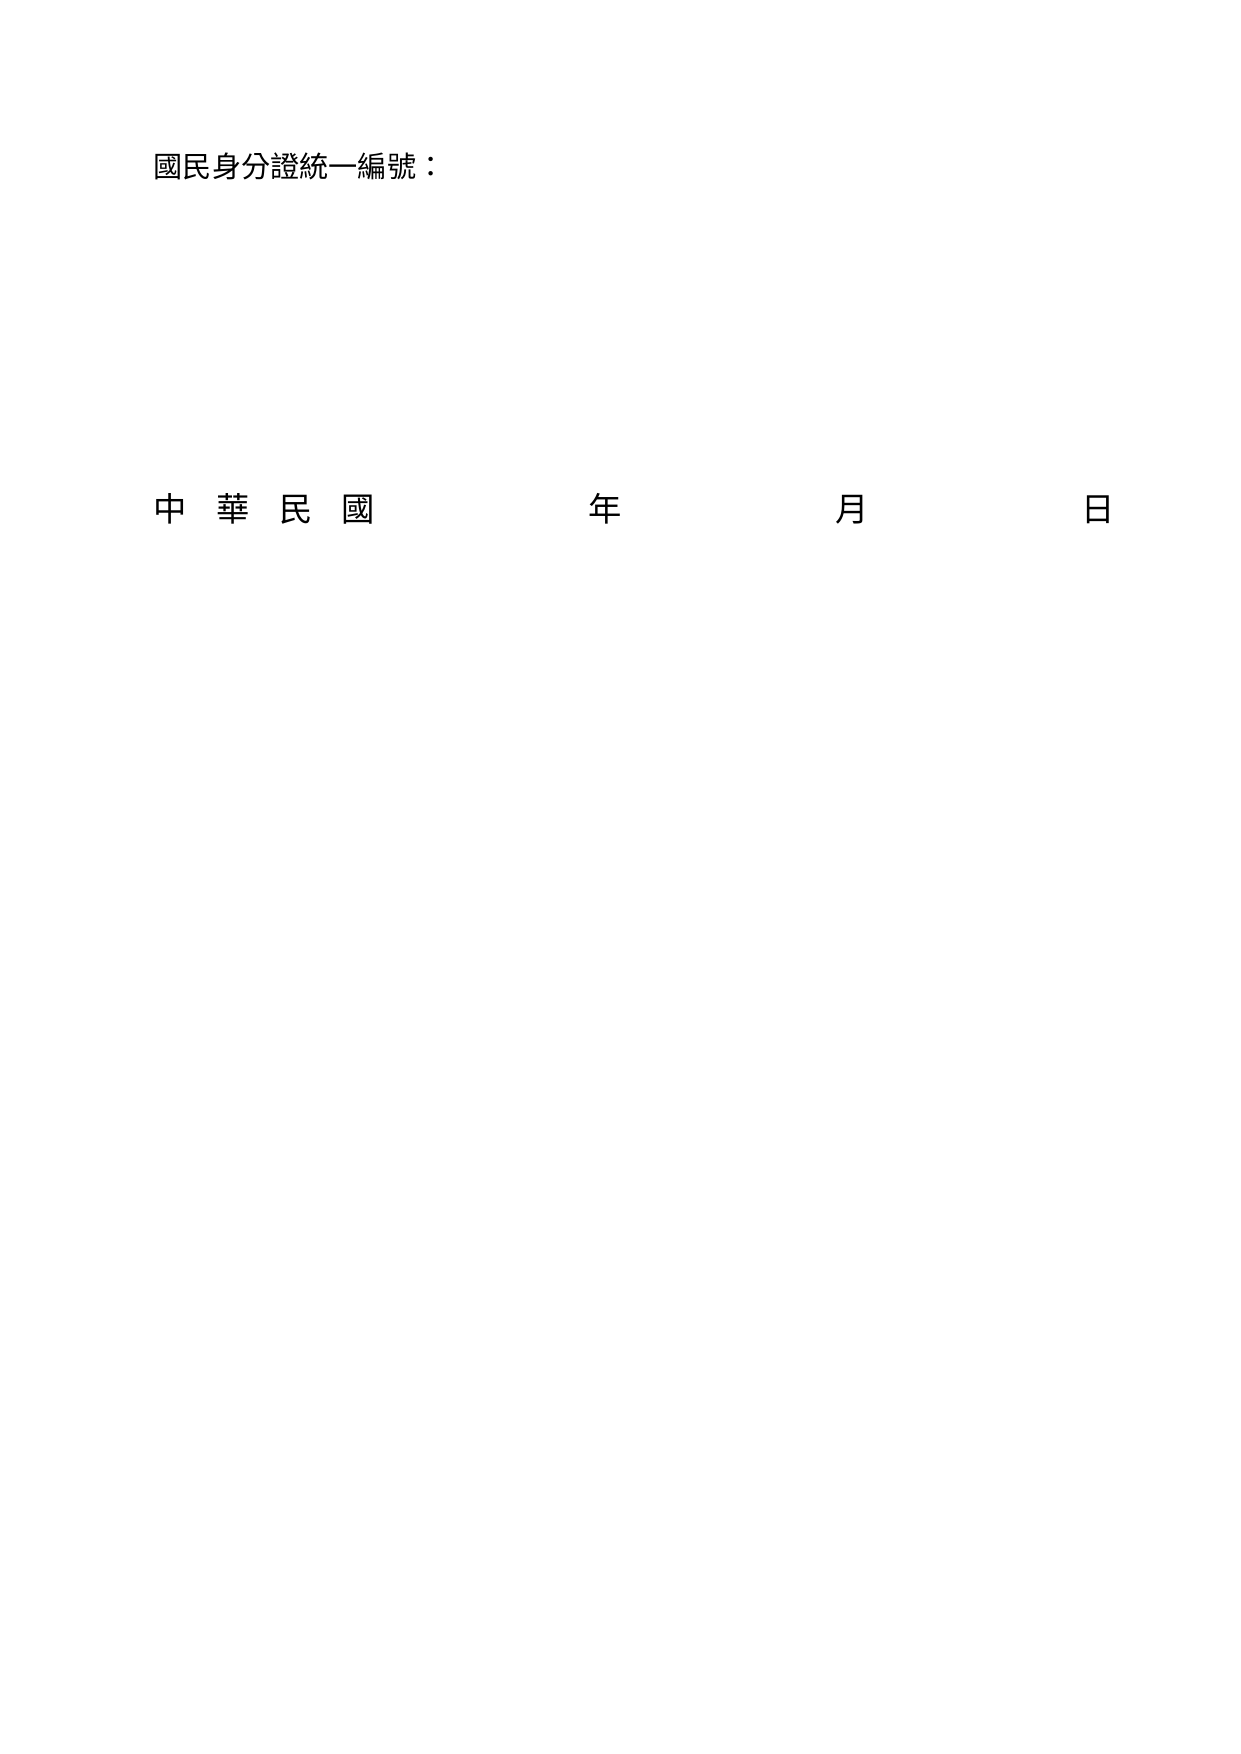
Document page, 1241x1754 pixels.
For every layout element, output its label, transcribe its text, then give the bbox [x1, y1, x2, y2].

text 中華民國 年 月 日 [153, 469, 1116, 544]
text 國民身分證統一編號： [153, 127, 1116, 202]
